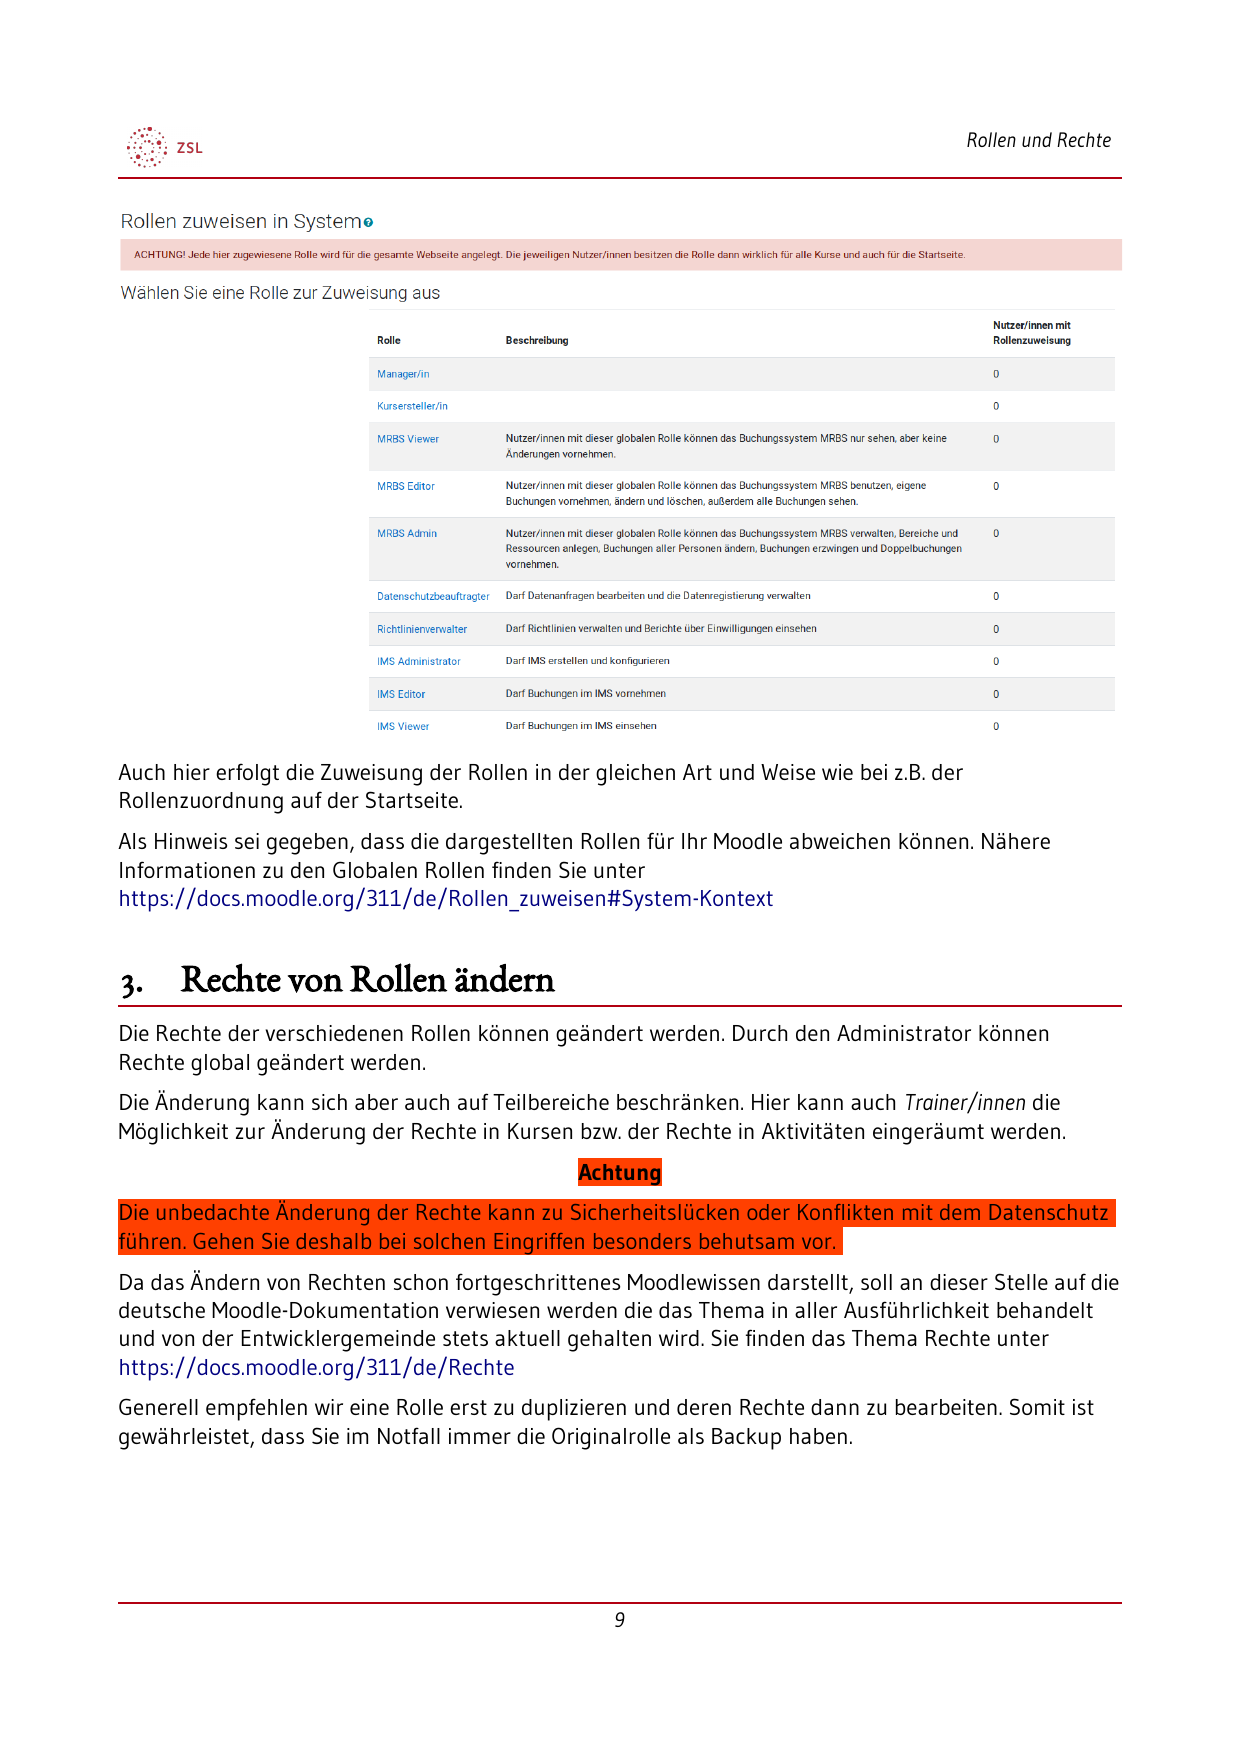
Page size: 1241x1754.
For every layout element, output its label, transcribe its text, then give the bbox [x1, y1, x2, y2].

text Achtung [118, 1158, 1122, 1186]
text Da das Ändern von Rechten schon fortgeschrittenes Moodlewissen darstellt, soll an dieser Stelle auf die deutsche Moodle-Dokumentation verwiesen werden die das Thema in aller Ausführlichkeit behandelt und von der Entwicklergemeinde stets aktuell gehalten wird. Sie finden das Thema Rechte unter https://docs.moodle.org/311/de/Rechte [118, 1268, 1122, 1381]
picture [118, 208, 1123, 746]
text Die Rechte der verschiedenen Rollen können geändert werden. Durch den Administrator können Rechte global geändert werden. [118, 1019, 1122, 1076]
text Als Hinweis sei gegeben, dass die dargestellten Rollen für Ihr Moodle abweichen können. Nähere Informationen zu den Globalen Rollen finden Sie unter https://docs.moodle.org/311/de/Rollen_zuweisen#System-Kontext [118, 827, 1122, 912]
text Auch hier erfolgt die Zuweisung der Rollen in der gleichen Art und Weise wie bei z.B. der Rollenzuordnung auf der Startseite. [118, 758, 1122, 815]
text Die Änderung kann sich aber auch auf Teilbereiche beschränken. Hier kann auch Trainer/innen die Möglichkeit zur Änderung der Rechte in Kursen bzw. der Rechte in Aktivitäten eingeräumt werden. [118, 1088, 1122, 1145]
text Die unbedachte Änderung der Rechte kann zu Sicherheitslücken oder Konflikten mit dem Datenschutz führen. Gehen Sie deshalb bei solchen Eingriffen besonders behutsam vor. [118, 1198, 1122, 1255]
picture [127, 127, 203, 168]
subtitle Rechte von Rollen ändern [118, 950, 1122, 1005]
text Generell empfehlen wir eine Rolle erst zu duplizieren und deren Rechte dann zu bearbeiten. Somit ist gewährleistet, dass Sie im Notfall immer die Originalrolle als Backup haben. [118, 1393, 1122, 1450]
